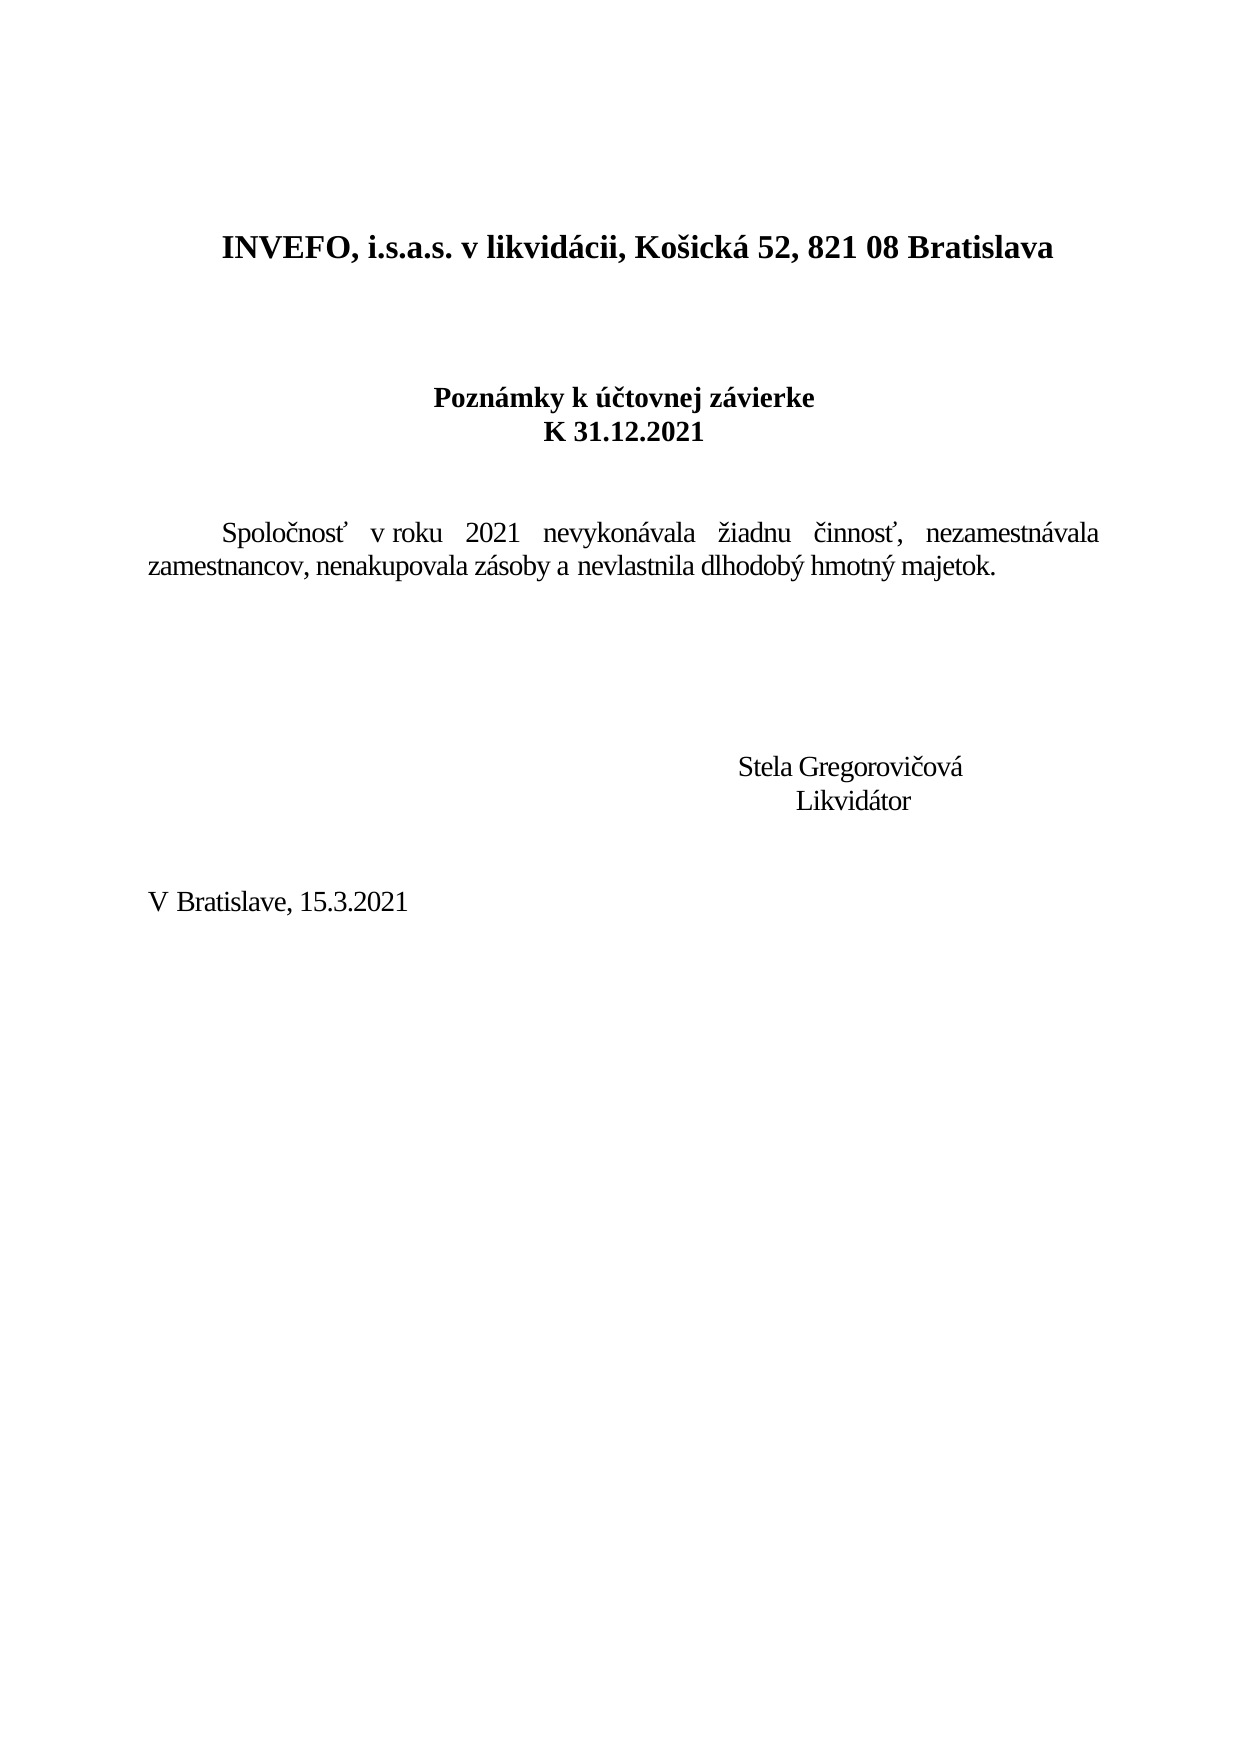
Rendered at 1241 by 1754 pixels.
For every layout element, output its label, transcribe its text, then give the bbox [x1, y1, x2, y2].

text K 31.12.2021 [148, 414, 1100, 448]
text Stela Gregorovičová [148, 749, 1100, 783]
text Poznámky k účtovnej závierke [148, 381, 1100, 414]
text Likvidátor [148, 783, 1100, 817]
text INVEFO, i.s.a.s. v likvidácii, Košická 52, 821 08 Bratislava [148, 227, 1100, 266]
text Spoločnosť v roku 2021 nevykonávala žiadnu činnosť, nezamestnávala zamestnancov, nenakupovala zásoby a nevlastnila dlhodobý hmotný majetok. [148, 515, 1100, 582]
text V Bratislave, 15.3.2021 [148, 884, 1100, 917]
